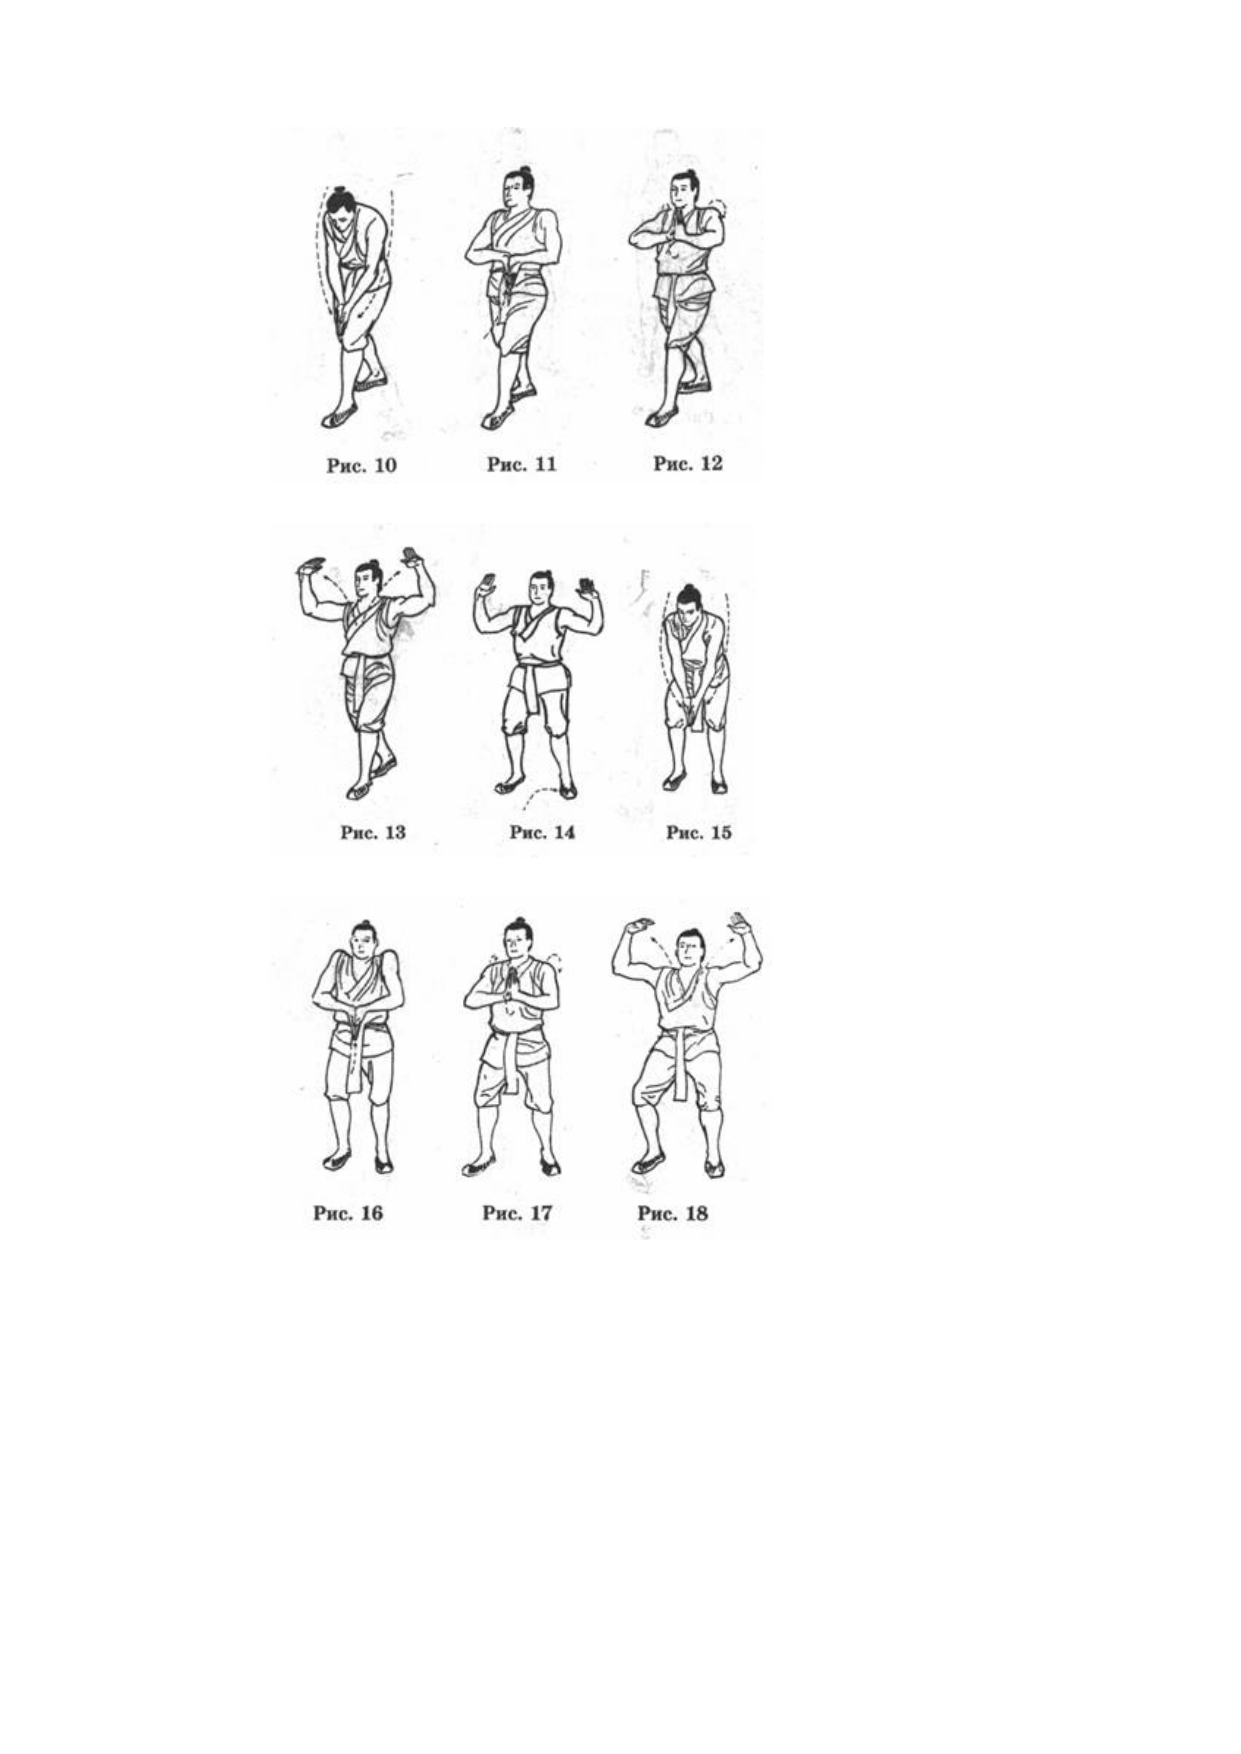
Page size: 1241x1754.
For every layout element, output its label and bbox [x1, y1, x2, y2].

picture [268, 897, 772, 1240]
picture [268, 523, 756, 858]
picture [268, 127, 764, 484]
